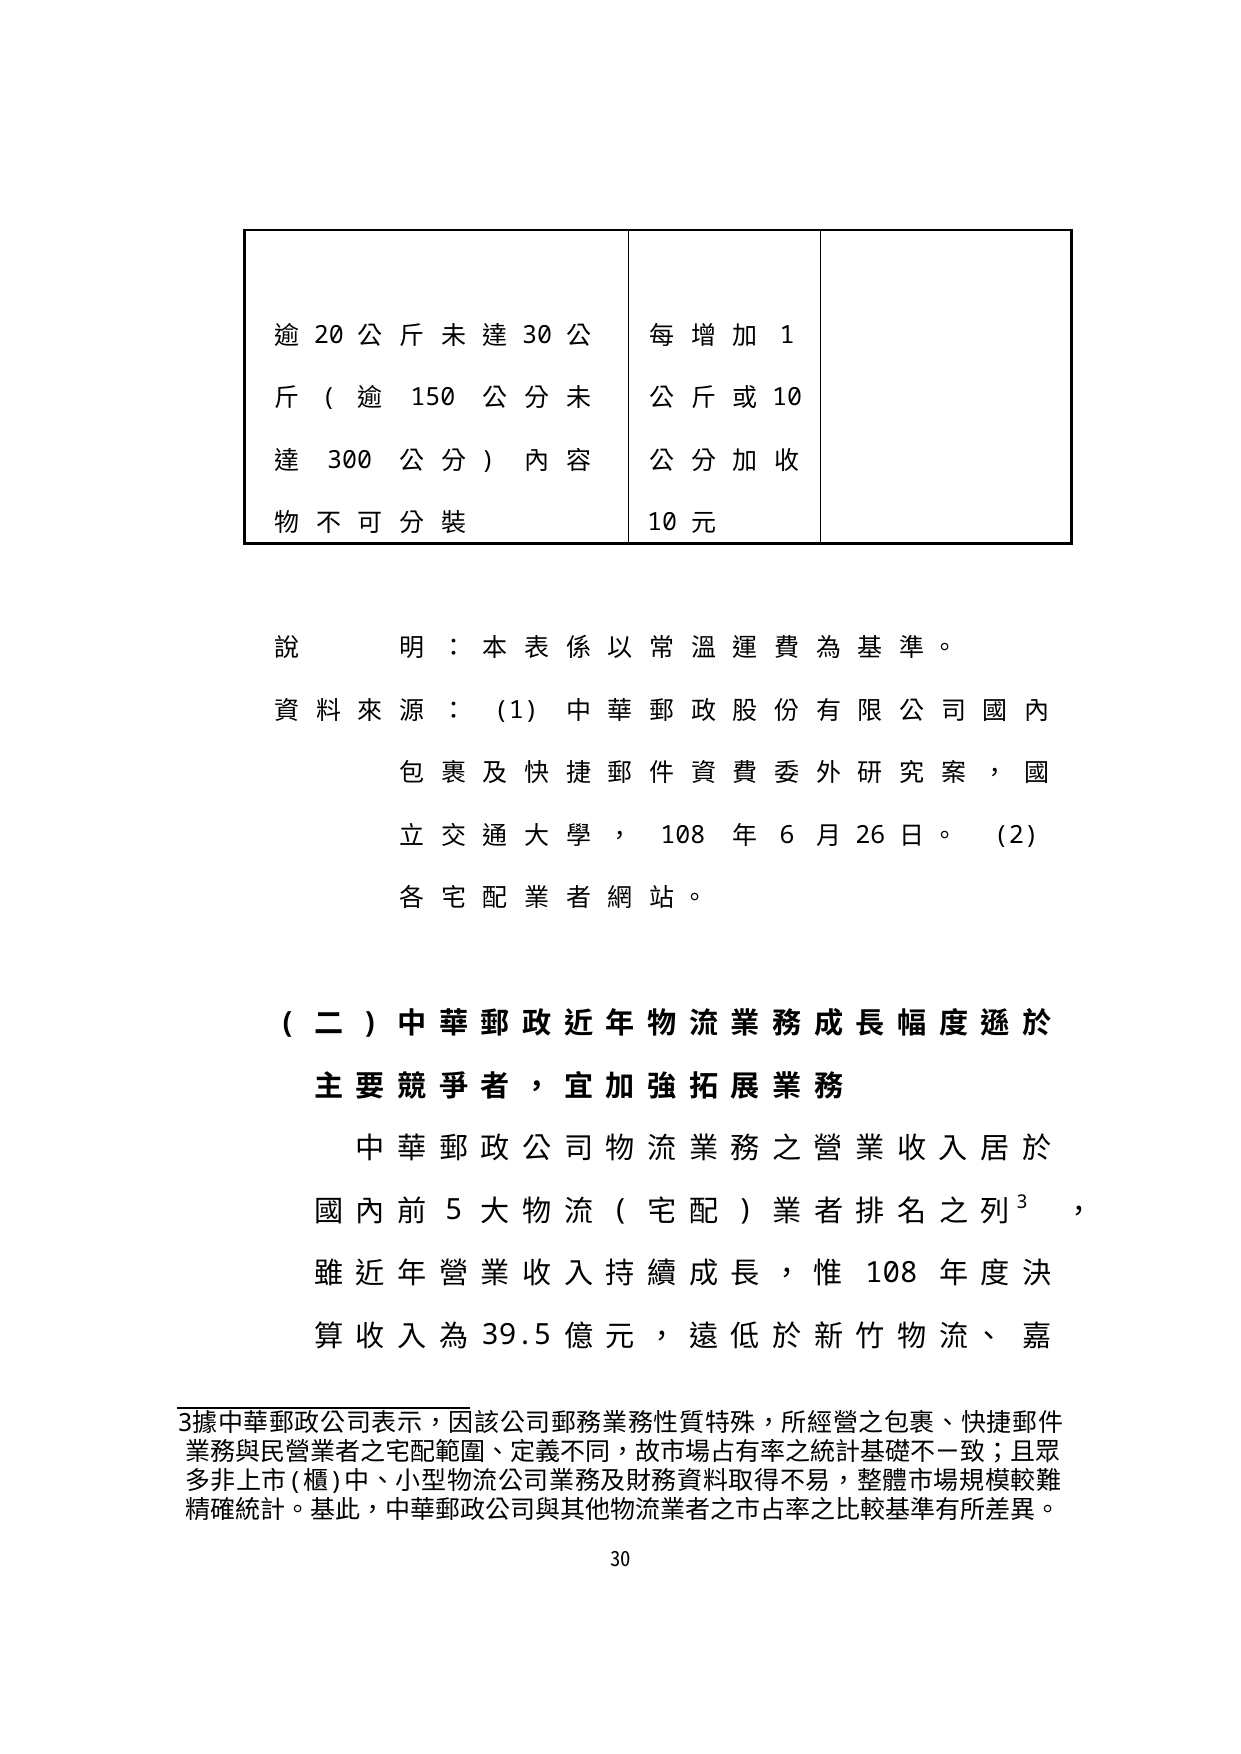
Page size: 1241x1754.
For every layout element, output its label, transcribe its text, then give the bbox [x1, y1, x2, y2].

table_cell 每增加1公斤或10公分加收10元 [629, 231, 820, 542]
text 資料來源：(1)中華郵政股份有限公司國內包裹及快捷郵件資費委外研究案，國立交通大學，108年6月26日。(2)各宅配業者網站。 [241, 667, 1058, 917]
text 中華郵政公司物流業務之營業收入居於國內前5大物流(宅配)業者排名之列，雖近年營業收入持續成長，惟108年度決算收入為39.5億元，遠低於新竹物流、嘉里大榮及統一速達之百億餘元，僅略勝於臺灣宅配通(詳表3)；揆諸該5大業者104至108年度物流業務營業收入之成長幅度，中華郵政、新竹物流、嘉里大榮、統一速達、臺灣宅配通分別為19%、50%、31%、11%及34%，除統一速達成長幅度較低外，新竹物流、嘉里大榮及臺灣宅配通物流業務營業收入均上升3成至5成，遠超逾中華郵政公司之19%，爰該公司物流業務市占率自104年度達8.41%後，105至108年度均降至7.49%至7.81%之間，容有增裕空間。 [271, 1104, 1058, 1354]
table_cell 逾20公斤未達30公斤(逾150公分未達300公分) 內容物不可分裝 [246, 231, 628, 542]
table_cell [821, 231, 1070, 542]
text 據中華郵政公司表示，因該公司郵務業務性質特殊，所經營之包裹、快捷郵件業務與民營業者之宅配範圍、定義不同，故市場占有率之統計基礎不ㄧ致；且眾多非上市(櫃)中、小型物流公司業務及財務資料取得不易，整體市場規模較難精確統計。基此，中華郵政公司與其他物流業者之市占率之比較基準有所差異。 [177, 1408, 1063, 1525]
text (二)中華郵政近年物流業務成長幅度遜於主要競爭者，宜加強拓展業務 [242, 979, 1058, 1104]
text 說 明：本表係以常溫運費為基準。 [242, 604, 1058, 667]
